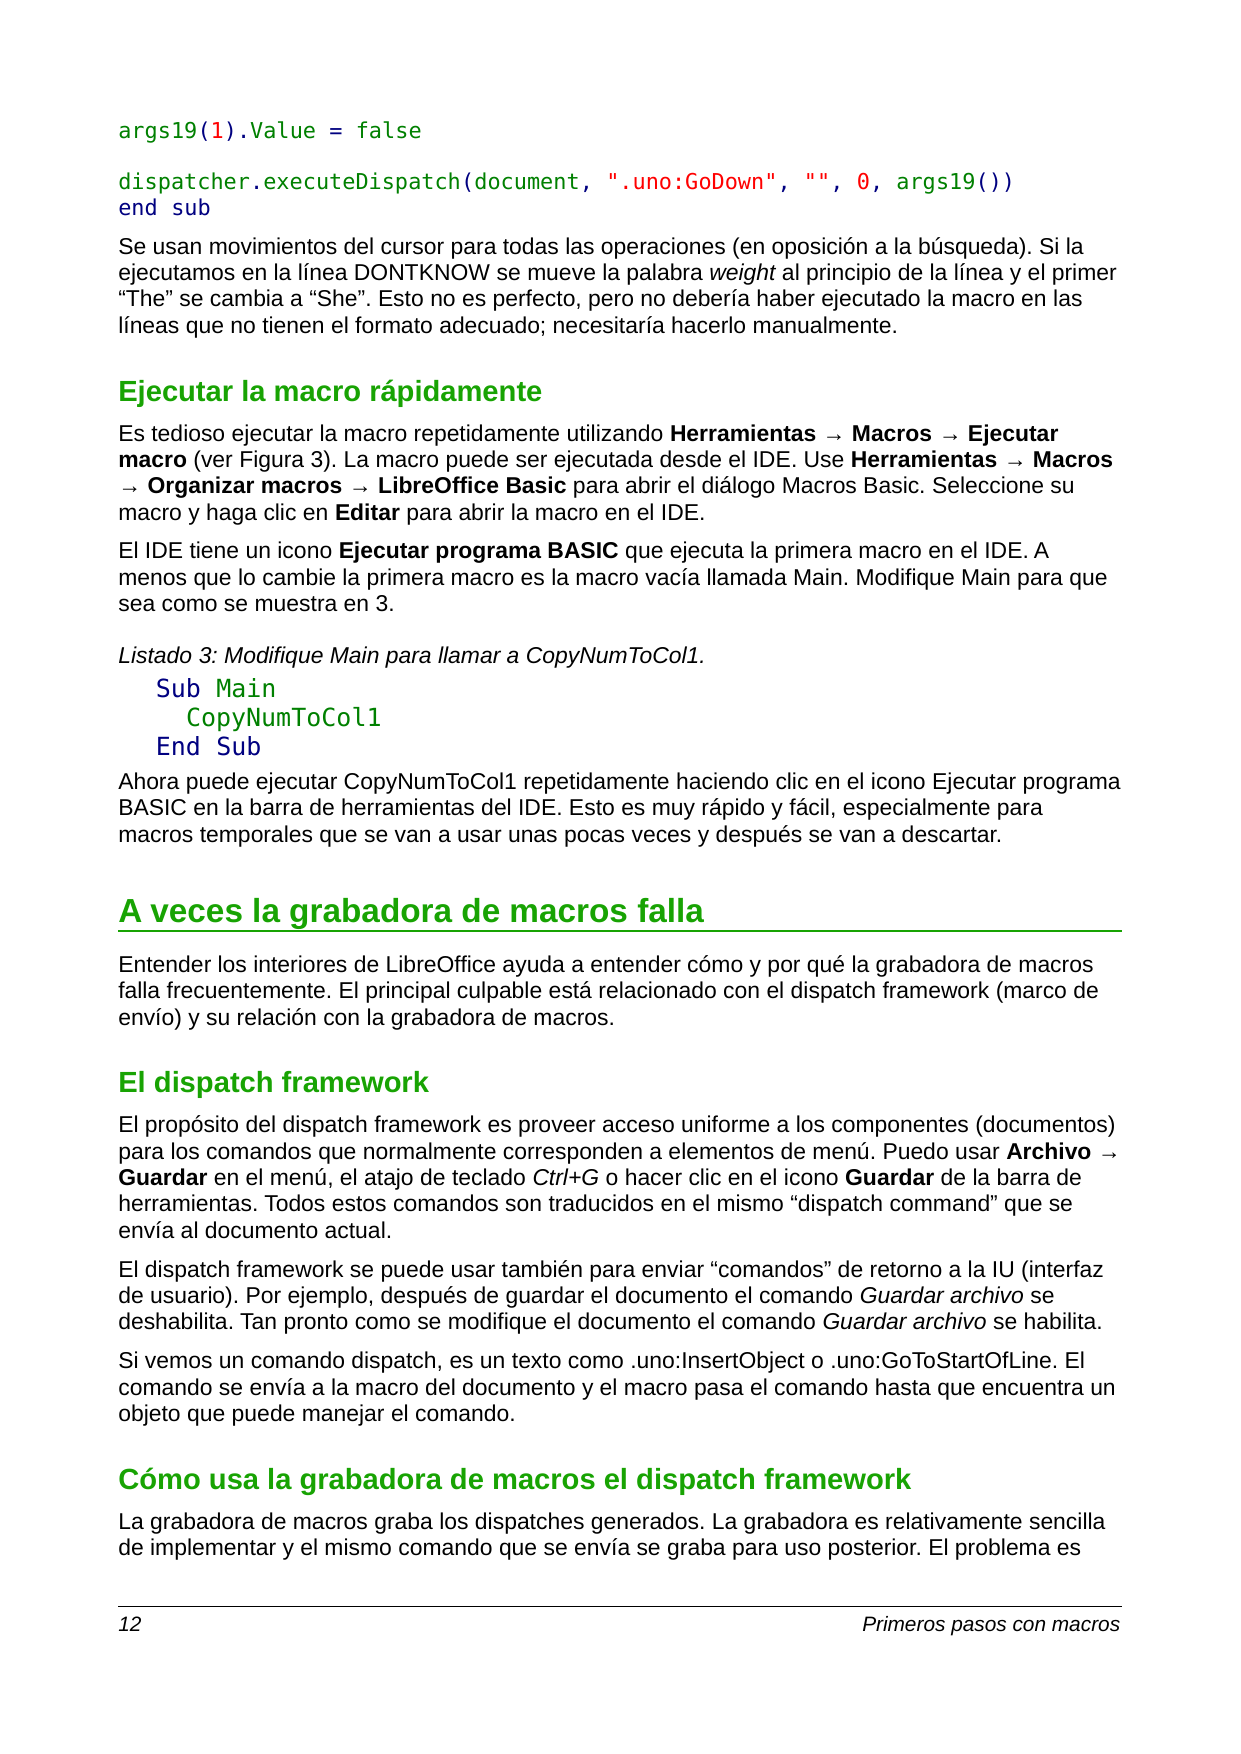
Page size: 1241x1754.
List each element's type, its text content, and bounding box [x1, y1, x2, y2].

text Es tedioso ejecutar la macro repetidamente utilizando Herramientas → Macros → Ejecutar macro (ver Figura 3). La macro puede ser ejecutada desde el IDE. Use Herramientas → Macros → Organizar macros → LibreOffice Basic para abrir el diálogo Macros Basic. Seleccione su macro y haga clic en Editar para abrir la macro en el IDE. [118, 419, 1122, 525]
text Si vemos un comando dispatch, es un texto como .uno:InsertObject o .uno:GoToStartOfLine. El comando se envía a la macro del documento y el macro pasa el comando hasta que encuentra un objeto que puede manejar el comando. [118, 1347, 1122, 1426]
text Se usan movimientos del cursor para todas las operaciones (en oposición a la búsqueda). Si la ejecutamos en la línea DONTKNOW se mueve la palabra weight al principio de la línea y el primer “The” se cambia a “She”. Esto no es perfecto, pero no debería haber ejecutado la macro en las líneas que no tienen el formato adecuado; necesitaría hacerlo manualmente. [118, 233, 1122, 338]
text end sub [118, 195, 1122, 220]
text El dispatch framework se puede usar también para enviar “comandos” de retorno a la IU (interfaz de usuario). Por ejemplo, después de guardar el documento el comando Guardar archivo se deshabilita. Tan pronto como se modifique el documento el comando Guardar archivo se habilita. [118, 1256, 1122, 1334]
subtitle El dispatch framework [118, 1065, 1122, 1099]
text Entender los interiores de LibreOffice ayuda a entender cómo y por qué la grabadora de macros falla frecuentemente. El principal culpable está relacionado con el dispatch framework (marco de envío) y su relación con la grabadora de macros. [118, 951, 1122, 1030]
text Sub Main [156, 674, 1122, 703]
text La grabadora de macros graba los dispatches generados. La grabadora es relativamente sencilla de implementar y el mismo comando que se envía se graba para uso posterior. El problema es [118, 1508, 1122, 1560]
text Listado 3: Modifique Main para llamar a CopyNumToCol1. [118, 642, 1122, 668]
text Ahora puede ejecutar CopyNumToCol1 repetidamente haciendo clic en el icono Ejecutar programa BASIC en la barra de herramientas del IDE. Esto es muy rápido y fácil, especialmente para macros temporales que se van a usar unas pocas veces y después se van a descartar. [118, 768, 1122, 847]
subtitle Cómo usa la grabadora de macros el dispatch framework [118, 1462, 1122, 1495]
text El propósito del dispatch framework es proveer acceso uniforme a los componentes (documentos) para los comandos que normalmente corresponden a elementos de menú. Puedo usar Archivo → Guardar en el menú, el atajo de teclado Ctrl+G o hacer clic en el icono Guardar de la barra de herramientas. Todos estos comandos son traducidos en el mismo “dispatch command” que se envía al documento actual. [118, 1111, 1122, 1243]
text El IDE tiene un icono Ejecutar programa BASIC que ejecuta la primera macro en el IDE. A menos que lo cambie la primera macro es la macro vacía llamada Main. Modifique Main para que sea como se muestra en Listado 3. [118, 537, 1122, 617]
text End Sub [156, 732, 1122, 762]
text CopyNumToCol1 [156, 703, 1122, 732]
subtitle A veces la grabadora de macros falla [118, 891, 1122, 930]
subtitle Ejecutar la macro rápidamente [118, 374, 1122, 407]
text dispatcher.executeDispatch(document, ".uno:GoDown", "", 0, args19()) [118, 169, 1122, 195]
text args19(1).Value = false [118, 118, 1122, 144]
